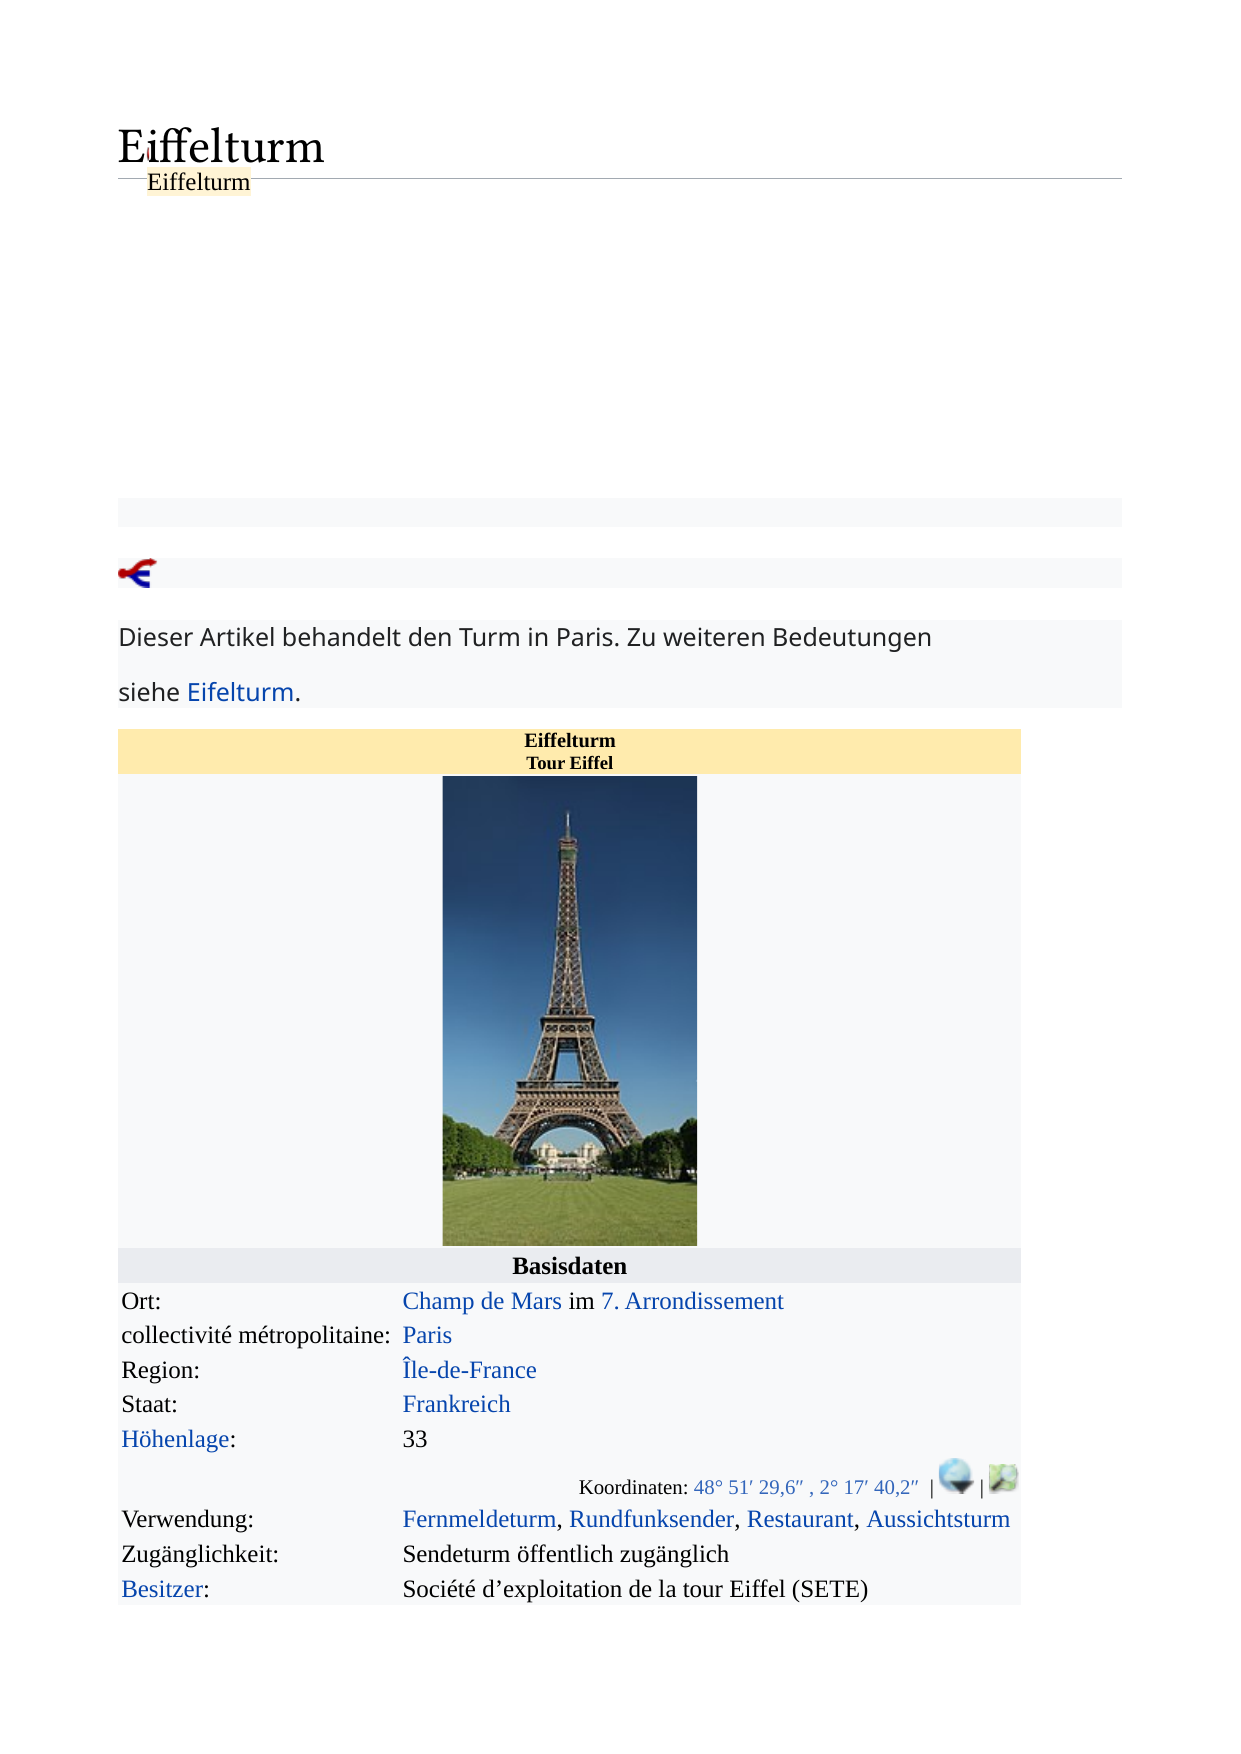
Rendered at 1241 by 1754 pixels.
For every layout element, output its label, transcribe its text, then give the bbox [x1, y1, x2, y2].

table_header Eiffelturm Tour Eiffel [118, 729, 1021, 774]
table_cell Besitzer: [118, 1571, 399, 1605]
table_cell Société d’exploitation de la tour Eiffel (SETE) [399, 1571, 1021, 1605]
picture [938, 1458, 975, 1494]
table_cell Region: [118, 1352, 399, 1387]
table_cell Fernmeldeturm, Rundfunksender, Restaurant, Aussichtsturm [399, 1502, 1021, 1536]
table_cell Frankreich [399, 1387, 1021, 1421]
picture [146, 146, 150, 163]
table_cell Zugänglichkeit: [118, 1536, 399, 1571]
subtitle Eiffelturm [118, 118, 1122, 178]
table_cell Staat: [118, 1387, 399, 1421]
table_cell [118, 774, 1021, 1248]
table_cell Paris [399, 1318, 1021, 1352]
table_cell collectivité métropolitaine: [118, 1318, 399, 1352]
table_cell Île-de-France [399, 1352, 1021, 1387]
table_cell 33 [399, 1421, 1021, 1456]
table_cell Champ de Mars im 7. Arrondissement [399, 1283, 1021, 1317]
picture [988, 1464, 1019, 1494]
table_cell Basisdaten [118, 1248, 1021, 1283]
table_cell Koordinaten: 48° 51′ 29,6″ , 2° 17′ 40,2″ | | [118, 1456, 1021, 1502]
table_cell Ort: [118, 1283, 399, 1317]
table_cell Sendeturm öffentlich zugänglich [399, 1536, 1021, 1571]
table_cell Höhenlage: [118, 1421, 399, 1456]
table_cell Verwendung: [118, 1502, 399, 1536]
picture [118, 558, 158, 588]
text Dieser Artikel behandelt den Turm in Paris. Zu weiteren Bedeutungen siehe Eifelturm. [118, 620, 1122, 708]
picture [442, 776, 698, 1246]
